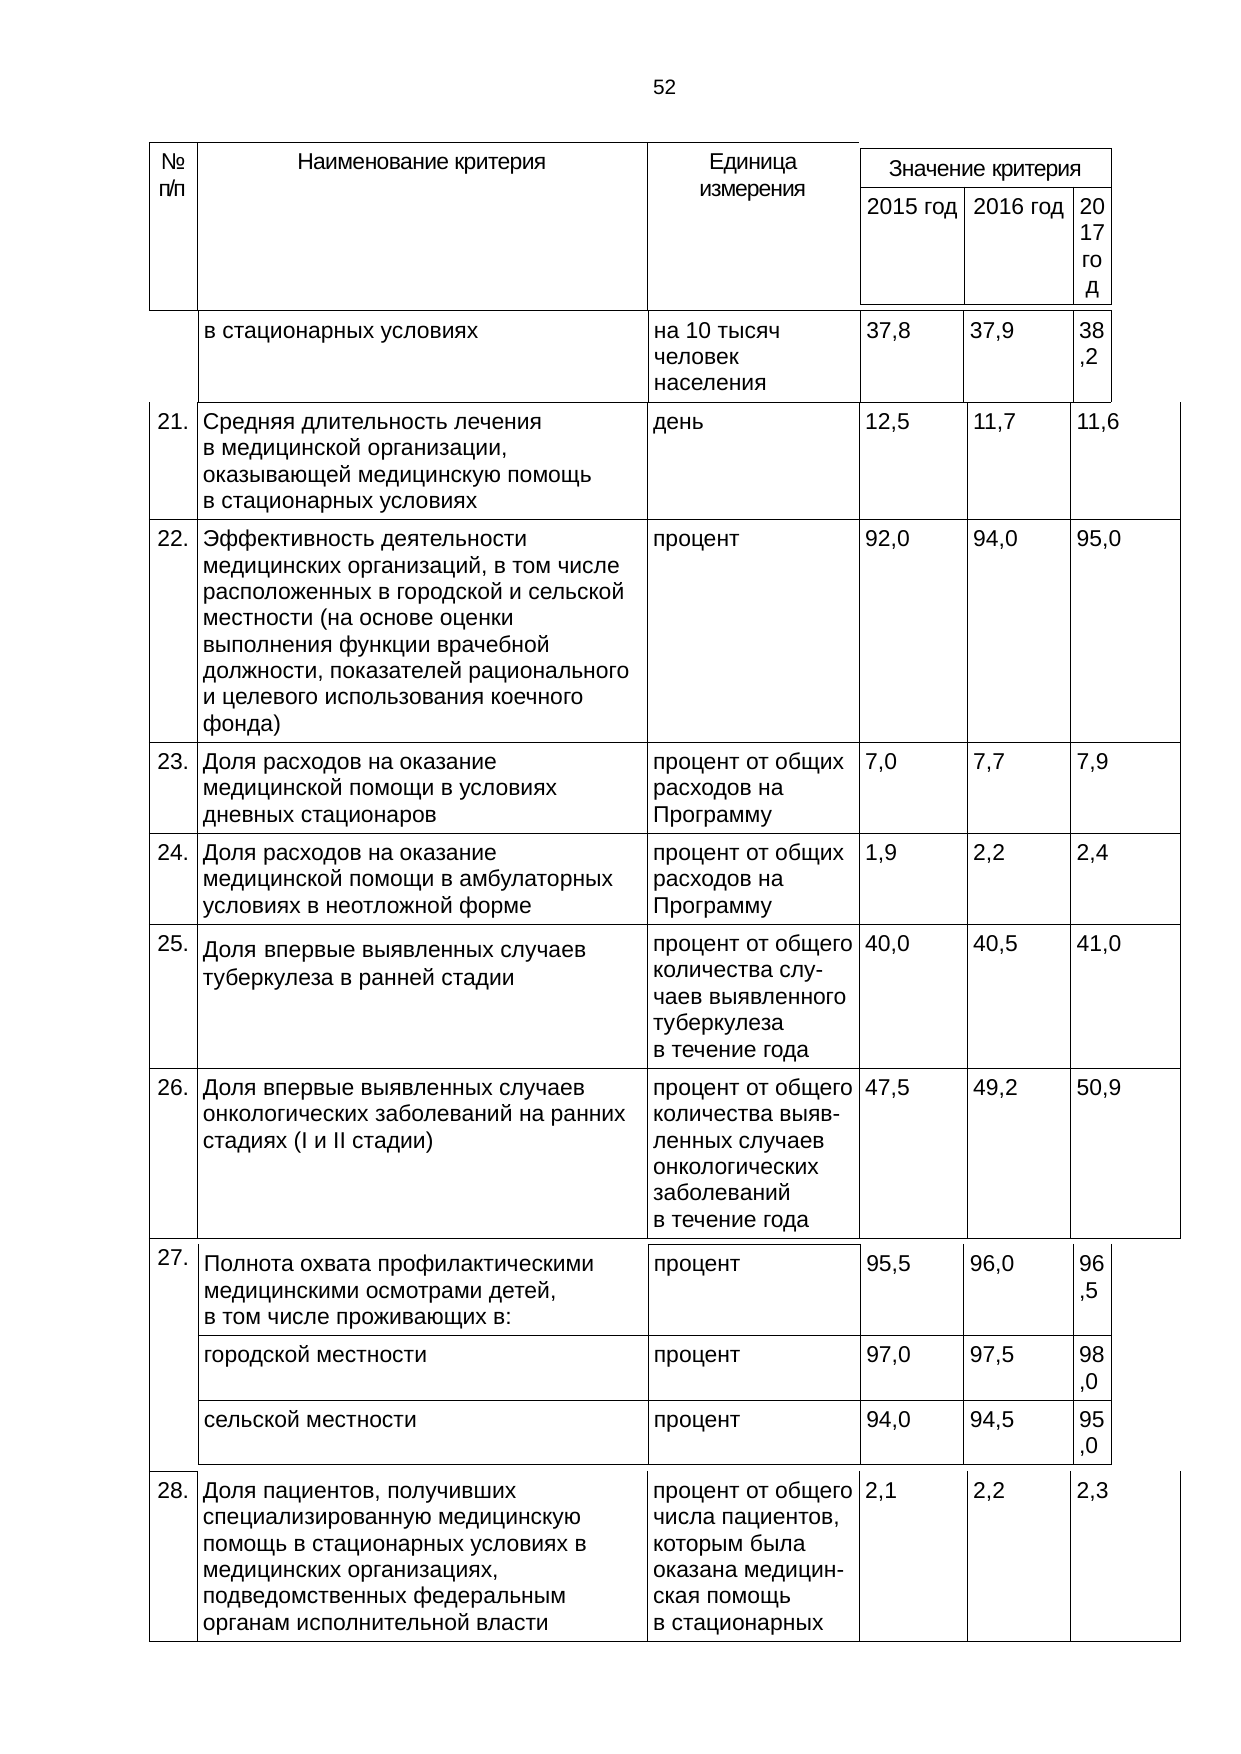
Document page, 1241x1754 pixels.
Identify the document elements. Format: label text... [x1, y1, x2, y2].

table_cell 22. [150, 520, 197, 742]
table_cell 40,5 [968, 925, 1070, 1068]
table_cell 24. [150, 834, 197, 924]
table_header [859, 142, 1180, 310]
table_header процент [649, 1245, 860, 1335]
table_cell 2017 год [1074, 188, 1111, 304]
table_cell 26. [150, 1069, 197, 1238]
table_cell процент от общего количества слу-чаев выявленного туберкулеза в течение года [648, 925, 859, 1068]
table_cell 2016 год [965, 188, 1073, 304]
table_cell 97,0 [861, 1336, 963, 1400]
table_cell Эффективность деятельности медицинских организаций, в том числе расположенных в городской и сельской местности (на основе оценки выполнения функции врачебной должности, показателей рационального и целевого использования коечного фонда) [198, 520, 647, 742]
table_cell 40,0 [860, 925, 967, 1068]
table_header 96,0 [964, 1244, 1073, 1335]
table_header 95,5 [861, 1244, 963, 1335]
table_cell 12,5 [860, 403, 967, 519]
table_cell 1,9 [860, 834, 967, 924]
table_cell на 10 тысяч человек населения [649, 311, 860, 401]
table_cell [197, 1239, 1180, 1471]
table_cell 7,9 [1071, 743, 1180, 833]
table_cell процент [649, 1401, 860, 1464]
table_cell день [648, 403, 859, 519]
table_cell 97,5 [964, 1336, 1073, 1400]
table_cell процент от общих расходов на Программу [648, 743, 859, 833]
table_cell 94,5 [964, 1401, 1073, 1464]
table_cell [1112, 310, 1180, 402]
table_header Единица измерения [648, 143, 859, 310]
table_cell 27. [150, 1239, 197, 1471]
table_cell Средняя длительность лечения в медицинской организации, оказывающей медицинскую помощь в стационарных условиях [198, 403, 647, 519]
table_cell 2015 год [861, 188, 964, 304]
table_header Наименование критерия [198, 143, 647, 310]
table_cell 98,0 [1074, 1336, 1111, 1400]
table_cell 23. [150, 743, 197, 833]
table_cell 95,0 [1074, 1401, 1111, 1464]
table_cell процент от общих расходов на Программу [648, 834, 859, 924]
table_cell 38,2 [1074, 311, 1111, 401]
table_header 96,5 [1074, 1244, 1111, 1335]
table_header Полнота охвата профилактическими медицинскими осмотрами детей, в том числе проживающих в: [199, 1244, 648, 1335]
table_cell 50,9 [1071, 1069, 1180, 1238]
table_cell 95,0 [1071, 520, 1180, 742]
table_cell 2,3 [1071, 1471, 1180, 1641]
table_cell процент от общего числа пациентов, которым была оказана медицин-ская помощь в стационарных [648, 1471, 859, 1641]
table_cell 92,0 [860, 520, 967, 742]
table_cell процент от общего количества выяв-ленных случаев онкологических заболеваний в течение года [648, 1069, 859, 1238]
table_cell 25. [150, 925, 197, 1068]
table_cell Доля впервые выявленных случаев онкологических заболеваний на ранних стадиях (I и II стадии) [198, 1069, 647, 1238]
table_header № п/п [150, 143, 197, 310]
table_cell 28. [150, 1472, 197, 1641]
table_cell 2,2 [968, 1471, 1070, 1641]
table_cell [149, 311, 197, 402]
table_cell 41,0 [1071, 925, 1180, 1068]
table_cell 11,7 [968, 403, 1070, 519]
table_header Значение критерия [861, 149, 1111, 187]
table_cell в стационарных условиях [199, 311, 648, 401]
table_cell 94,0 [968, 520, 1070, 742]
table_cell 49,2 [968, 1069, 1070, 1238]
table_cell 2,1 [860, 1471, 967, 1641]
table_cell Доля пациентов, получивших специализированную медицинскую помощь в стационарных условиях в медицинских организациях, подведомственных федеральным органам исполнительной власти [198, 1471, 647, 1641]
table_cell 11,6 [1071, 402, 1180, 519]
table_cell 7,0 [860, 743, 967, 833]
table_cell процент [649, 1336, 860, 1400]
table_cell 37,9 [964, 311, 1073, 401]
table_cell городской местности [199, 1336, 648, 1400]
table_cell 37,8 [861, 311, 963, 401]
table_cell сельской местности [199, 1401, 648, 1464]
table_cell 7,7 [968, 743, 1070, 833]
table_cell Доля расходов на оказание медицинской помощи в амбулаторных условиях в неотложной форме [198, 834, 647, 924]
table_cell 47,5 [860, 1069, 967, 1238]
table_cell 2,2 [968, 834, 1070, 924]
table_cell Доля впервые выявленных случаев туберкулеза в ранней стадии [198, 925, 647, 1068]
table_cell 21. [150, 402, 197, 519]
table_cell 94,0 [861, 1401, 963, 1464]
table_cell Доля расходов на оказание медицинской помощи в условиях дневных стационаров [198, 743, 647, 833]
table_cell процент [648, 520, 859, 742]
table_cell 2,4 [1071, 834, 1180, 924]
